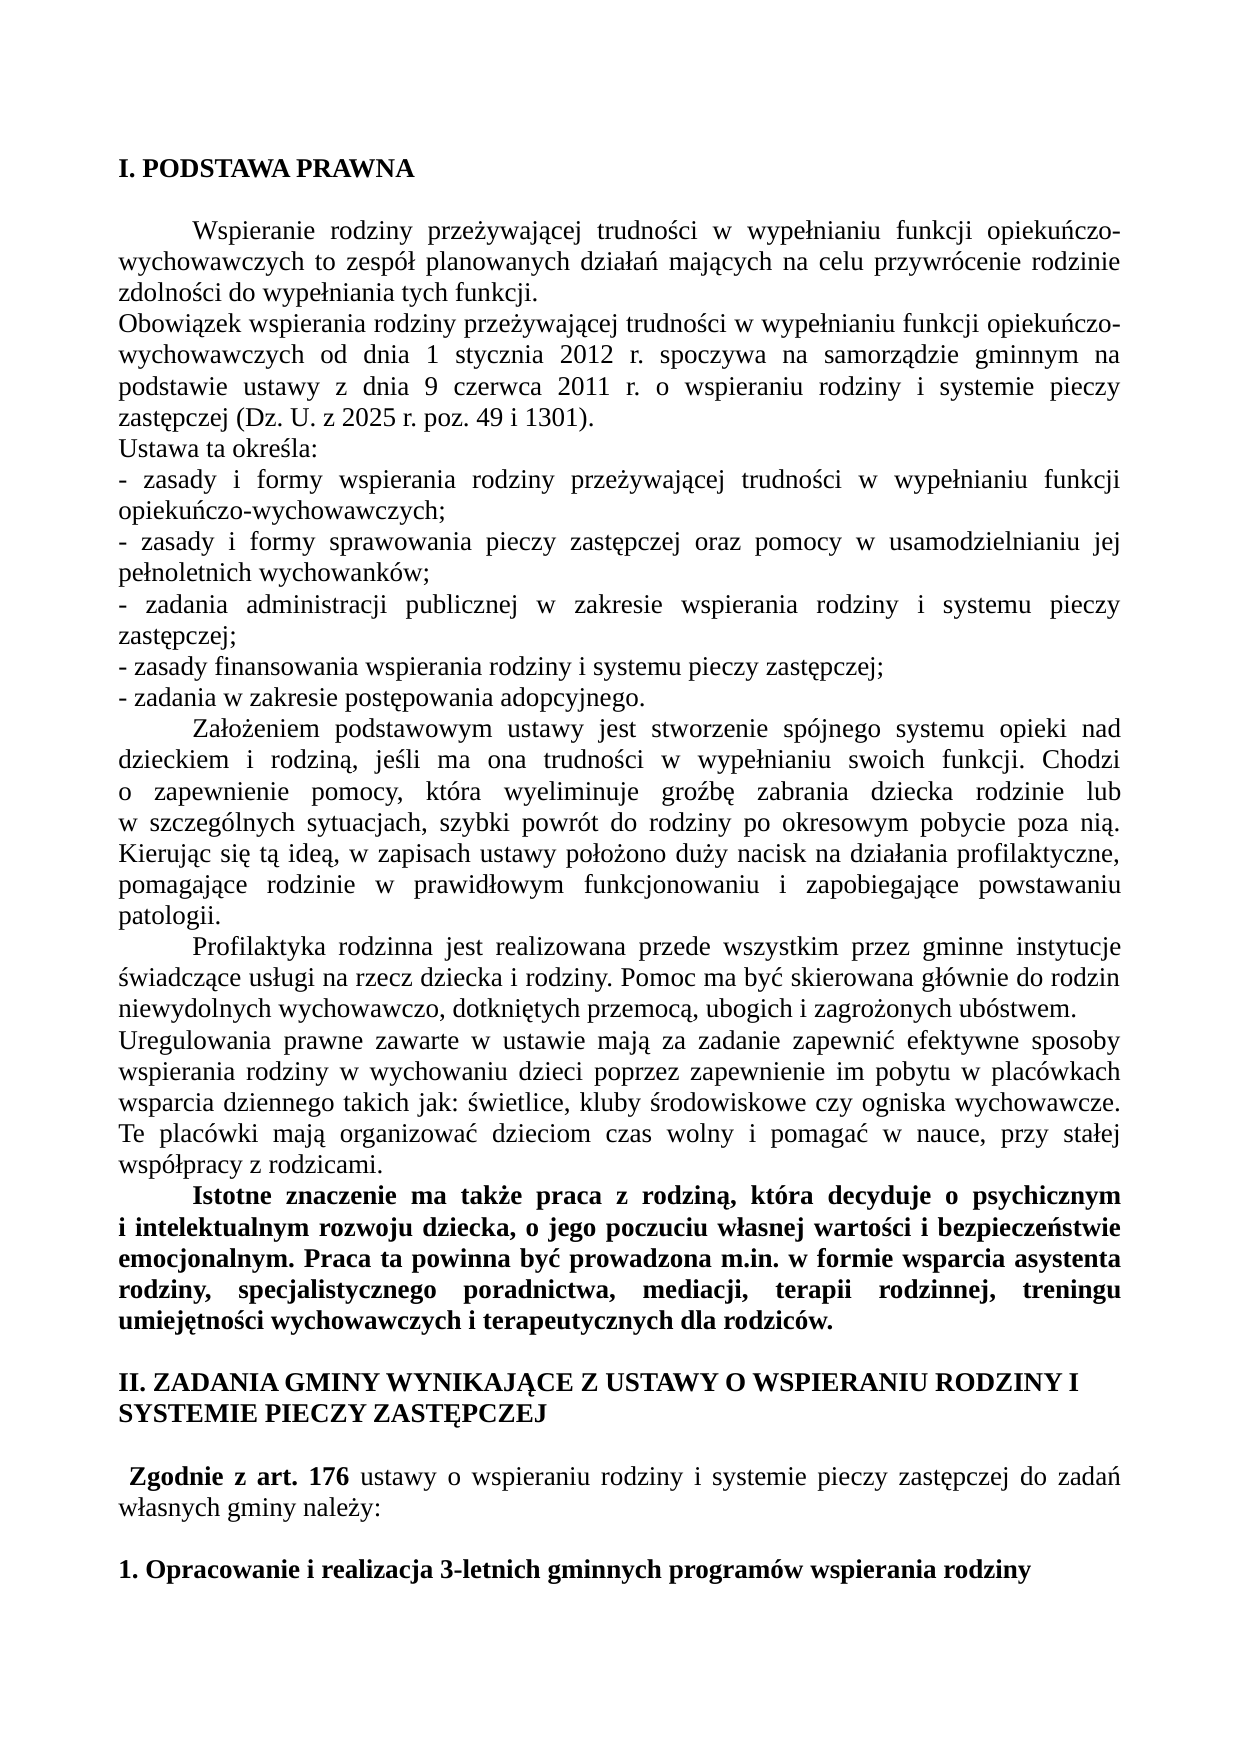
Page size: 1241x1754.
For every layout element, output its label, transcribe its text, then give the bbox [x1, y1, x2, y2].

text I. PODSTAWA PRAWNA [118, 152, 1122, 183]
text - zadania w zakresie postępowania adopcyjnego. [118, 681, 1122, 712]
text Zgodnie z art. 176 ustawy o wspieraniu rodziny i systemie pieczy zastępczej do zadań własnych gminy należy: 1. Opracowanie i realizacja 3-letnich gminnych programów wspierania rodziny [118, 1460, 1122, 1616]
text Profilaktyka rodzinna jest realizowana przede wszystkim przez gminne instytucje świadczące usługi na rzecz dziecka i rodziny. Pomoc ma być skierowana głównie do rodzin niewydolnych wychowawczo, dotkniętych przemocą, ubogich i zagrożonych ubóstwem. [118, 930, 1122, 1024]
text Istotne znaczenie ma także praca z rodziną, która decyduje o psychicznym i intelektualnym rozwoju dziecka, o jego poczuciu własnej wartości i bezpieczeństwie emocjonalnym. Praca ta powinna być prowadzona m.in. w formie wsparcia asystenta rodziny, specjalistycznego poradnictwa, mediacji, terapii rodzinnej, treningu umiejętności wychowawczych i terapeutycznych dla rodziców. [118, 1179, 1122, 1335]
text Obowiązek wspierania rodziny przeżywającej trudności w wypełnianiu funkcji opiekuńczo-wychowawczych od dnia 1 stycznia 2012 r. spoczywa na samorządzie gminnym na podstawie ustawy z dnia 9 czerwca 2011 r. o wspieraniu rodziny i systemie pieczy zastępczej (Dz. U. z 2025 r. poz. 49 i 1301). [118, 307, 1122, 432]
text - zadania administracji publicznej w zakresie wspierania rodziny i systemu pieczy zastępczej; [118, 588, 1122, 650]
text - zasady i formy sprawowania pieczy zastępczej oraz pomocy w usamodzielnianiu jej pełnoletnich wychowanków; [118, 525, 1122, 588]
text - zasady finansowania wspierania rodziny i systemu pieczy zastępczej; [118, 650, 1122, 681]
text II. ZADANIA GMINY WYNIKAJĄCE Z USTAWY O WSPIERANIU RODZINY I SYSTEMIE PIECZY ZASTĘPCZEJ [118, 1366, 1122, 1429]
text - zasady i formy wspierania rodziny przeżywającej trudności w wypełnianiu funkcji opiekuńczo-wychowawczych; [118, 463, 1122, 525]
text Uregulowania prawne zawarte w ustawie mają za zadanie zapewnić efektywne sposoby wspierania rodziny w wychowaniu dzieci poprzez zapewnienie im pobytu w placówkach wsparcia dziennego takich jak: świetlice, kluby środowiskowe czy ogniska wychowawcze. Te placówki mają organizować dzieciom czas wolny i pomagać w nauce, przy stałej współpracy z rodzicami. [118, 1024, 1122, 1179]
text Ustawa ta określa: [118, 432, 1122, 463]
text Założeniem podstawowym ustawy jest stworzenie spójnego systemu opieki nad dzieckiem i rodziną, jeśli ma ona trudności w wypełnianiu swoich funkcji. Chodzi o zapewnienie pomocy, która wyeliminuje groźbę zabrania dziecka rodzinie lub w szczególnych sytuacjach, szybki powrót do rodziny po okresowym pobycie poza nią. Kierując się tą ideą, w zapisach ustawy położono duży nacisk na działania profilaktyczne, pomagające rodzinie w prawidłowym funkcjonowaniu i zapobiegające powstawaniu patologii. [118, 712, 1122, 930]
text Wspieranie rodziny przeżywającej trudności w wypełnianiu funkcji opiekuńczo-wychowawczych to zespół planowanych działań mających na celu przywrócenie rodzinie zdolności do wypełniania tych funkcji. [118, 214, 1122, 307]
